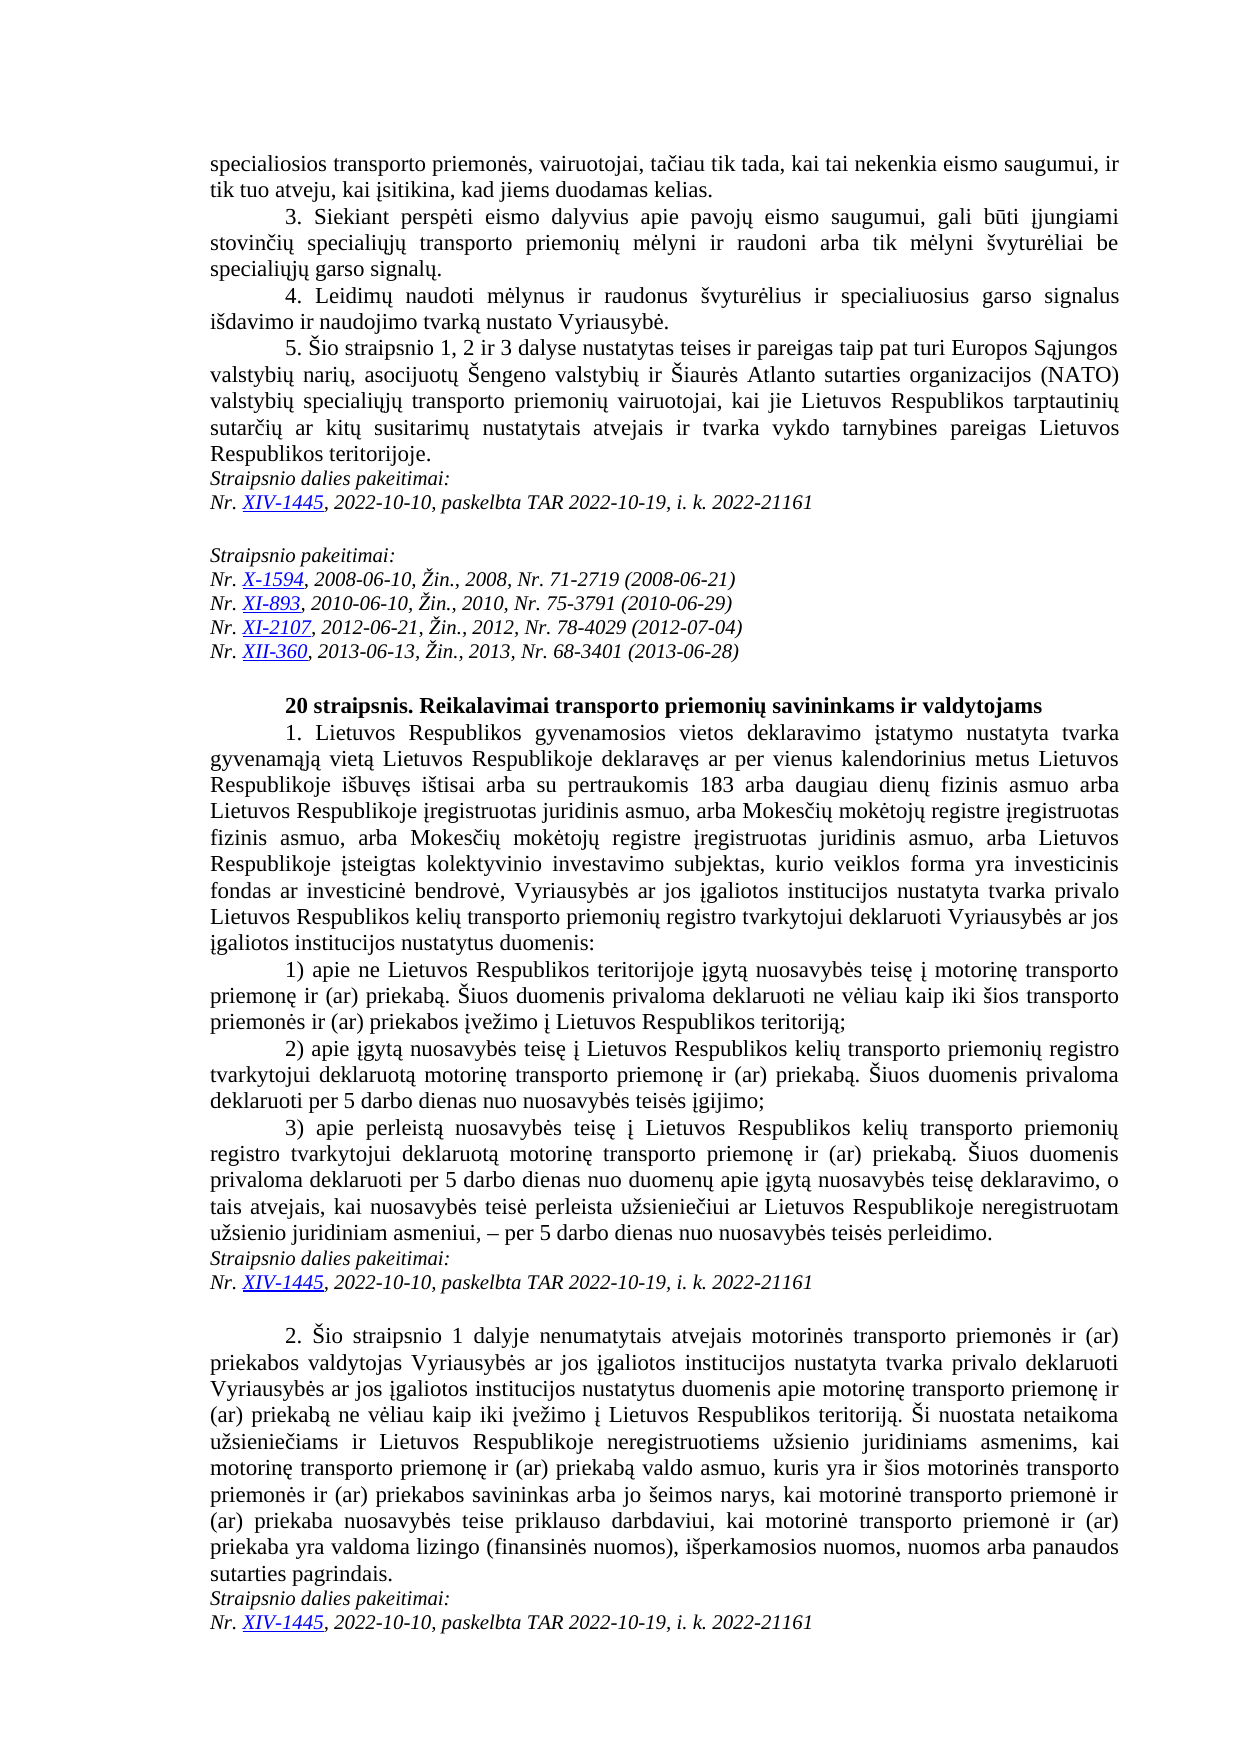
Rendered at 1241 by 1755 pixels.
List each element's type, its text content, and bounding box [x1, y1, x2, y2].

text Nr. XII-360, 2013-06-13, Žin., 2013, Nr. 68-3401 (2013-06-28) [210, 639, 1120, 663]
text 3. Siekiant perspėti eismo dalyvius apie pavojų eismo saugumui, gali būti įjungiami stovinčių specialiųjų transporto priemonių mėlyni ir raudoni arba tik mėlyni švyturėliai be specialiųjų garso signalų. [210, 203, 1120, 282]
text Nr. X-1594, 2008-06-10, Žin., 2008, Nr. 71-2719 (2008-06-21) [210, 567, 1120, 591]
text Straipsnio pakeitimai: [210, 543, 1120, 567]
text 1. Lietuvos Respublikos gyvenamosios vietos deklaravimo įstatymo nustatyta tvarka gyvenamąją vietą Lietuvos Respublikoje deklaravęs ar per vienus kalendorinius metus Lietuvos Respublikoje išbuvęs ištisai arba su pertraukomis 183 arba daugiau dienų fizinis asmuo arba Lietuvos Respublikoje įregistruotas juridinis asmuo, arba Mokesčių mokėtojų registre įregistruotas fizinis asmuo, arba Mokesčių mokėtojų registre įregistruotas juridinis asmuo, arba Lietuvos Respublikoje įsteigtas kolektyvinio investavimo subjektas, kurio veiklos forma yra investicinis fondas ar investicinė bendrovė, Vyriausybės ar jos įgaliotos institucijos nustatyta tvarka privalo Lietuvos Respublikos kelių transporto priemonių registro tvarkytojui deklaruoti Vyriausybės ar jos įgaliotos institucijos nustatytus duomenis: [210, 718, 1120, 956]
text 3) apie perleistą nuosavybės teisę į Lietuvos Respublikos kelių transporto priemonių registro tvarkytojui deklaruotą motorinę transporto priemonę ir (ar) priekabą. Šiuos duomenis privaloma deklaruoti per 5 darbo dienas nuo duomenų apie įgytą nuosavybės teisę deklaravimo, o tais atvejais, kai nuosavybės teisė perleista užsieniečiui ar Lietuvos Respublikoje neregistruotam užsienio juridiniam asmeniui, – per 5 darbo dienas nuo nuosavybės teisės perleidimo. [210, 1114, 1120, 1246]
text Nr. XI-2107, 2012-06-21, Žin., 2012, Nr. 78-4029 (2012-07-04) [210, 615, 1120, 639]
text 5. Šio straipsnio 1, 2 ir 3 dalyse nustatytas teises ir pareigas taip pat turi Europos Sąjungos valstybių narių, asocijuotų Šengeno valstybių ir Šiaurės Atlanto sutarties organizacijos (NATO) valstybių specialiųjų transporto priemonių vairuotojai, kai jie Lietuvos Respublikos tarptautinių sutarčių ar kitų susitarimų nustatytais atvejais ir tvarka vykdo tarnybines pareigas Lietuvos Respublikos teritorijoje. [210, 334, 1120, 466]
text 2) apie įgytą nuosavybės teisę į Lietuvos Respublikos kelių transporto priemonių registro tvarkytojui deklaruotą motorinę transporto priemonę ir (ar) priekabą. Šiuos duomenis privaloma deklaruoti per 5 darbo dienas nuo nuosavybės teisės įgijimo; [210, 1035, 1120, 1114]
text specialiosios transporto priemonės, vairuotojai, tačiau tik tada, kai tai nekenkia eismo saugumui, ir tik tuo atveju, kai įsitikina, kad jiems duodamas kelias. [210, 150, 1120, 203]
text 2. Šio straipsnio 1 dalyje nenumatytais atvejais motorinės transporto priemonės ir (ar) priekabos valdytojas Vyriausybės ar jos įgaliotos institucijos nustatyta tvarka privalo deklaruoti Vyriausybės ar jos įgaliotos institucijos nustatytus duomenis apie motorinę transporto priemonę ir (ar) priekabą ne vėliau kaip iki įvežimo į Lietuvos Respublikos teritoriją. Ši nuostata netaikoma užsieniečiams ir Lietuvos Respublikoje neregistruotiems užsienio juridiniams asmenims, kai motorinę transporto priemonę ir (ar) priekabą valdo asmuo, kuris yra ir šios motorinės transporto priemonės ir (ar) priekabos savininkas arba jo šeimos narys, kai motorinė transporto priemonė ir (ar) priekaba nuosavybės teise priklauso darbdaviui, kai motorinė transporto priemonė ir (ar) priekaba yra valdoma lizingo (finansinės nuomos), išperkamosios nuomos, nuomos arba panaudos sutarties pagrindais. [210, 1322, 1120, 1586]
text Nr. XIV-1445, 2022-10-10, paskelbta TAR 2022-10-19, i. k. 2022-21161 [210, 1610, 1120, 1634]
text Nr. XI-893, 2010-06-10, Žin., 2010, Nr. 75-3791 (2010-06-29) [210, 591, 1120, 615]
text 20 straipsnis. Reikalavimai transporto priemonių savininkams ir valdytojams [210, 692, 1120, 718]
text 4. Leidimų naudoti mėlynus ir raudonus švyturėlius ir specialiuosius garso signalus išdavimo ir naudojimo tvarką nustato Vyriausybė. [210, 282, 1120, 334]
text Nr. XIV-1445, 2022-10-10, paskelbta TAR 2022-10-19, i. k. 2022-21161 [210, 1270, 1120, 1294]
text Nr. XIV-1445, 2022-10-10, paskelbta TAR 2022-10-19, i. k. 2022-21161 [210, 490, 1120, 514]
text Straipsnio dalies pakeitimai: [210, 466, 1120, 490]
text 1) apie ne Lietuvos Respublikos teritorijoje įgytą nuosavybės teisę į motorinę transporto priemonę ir (ar) priekabą. Šiuos duomenis privaloma deklaruoti ne vėliau kaip iki šios transporto priemonės ir (ar) priekabos įvežimo į Lietuvos Respublikos teritoriją; [210, 956, 1120, 1035]
text Straipsnio dalies pakeitimai: [210, 1586, 1120, 1610]
text Straipsnio dalies pakeitimai: [210, 1246, 1120, 1270]
